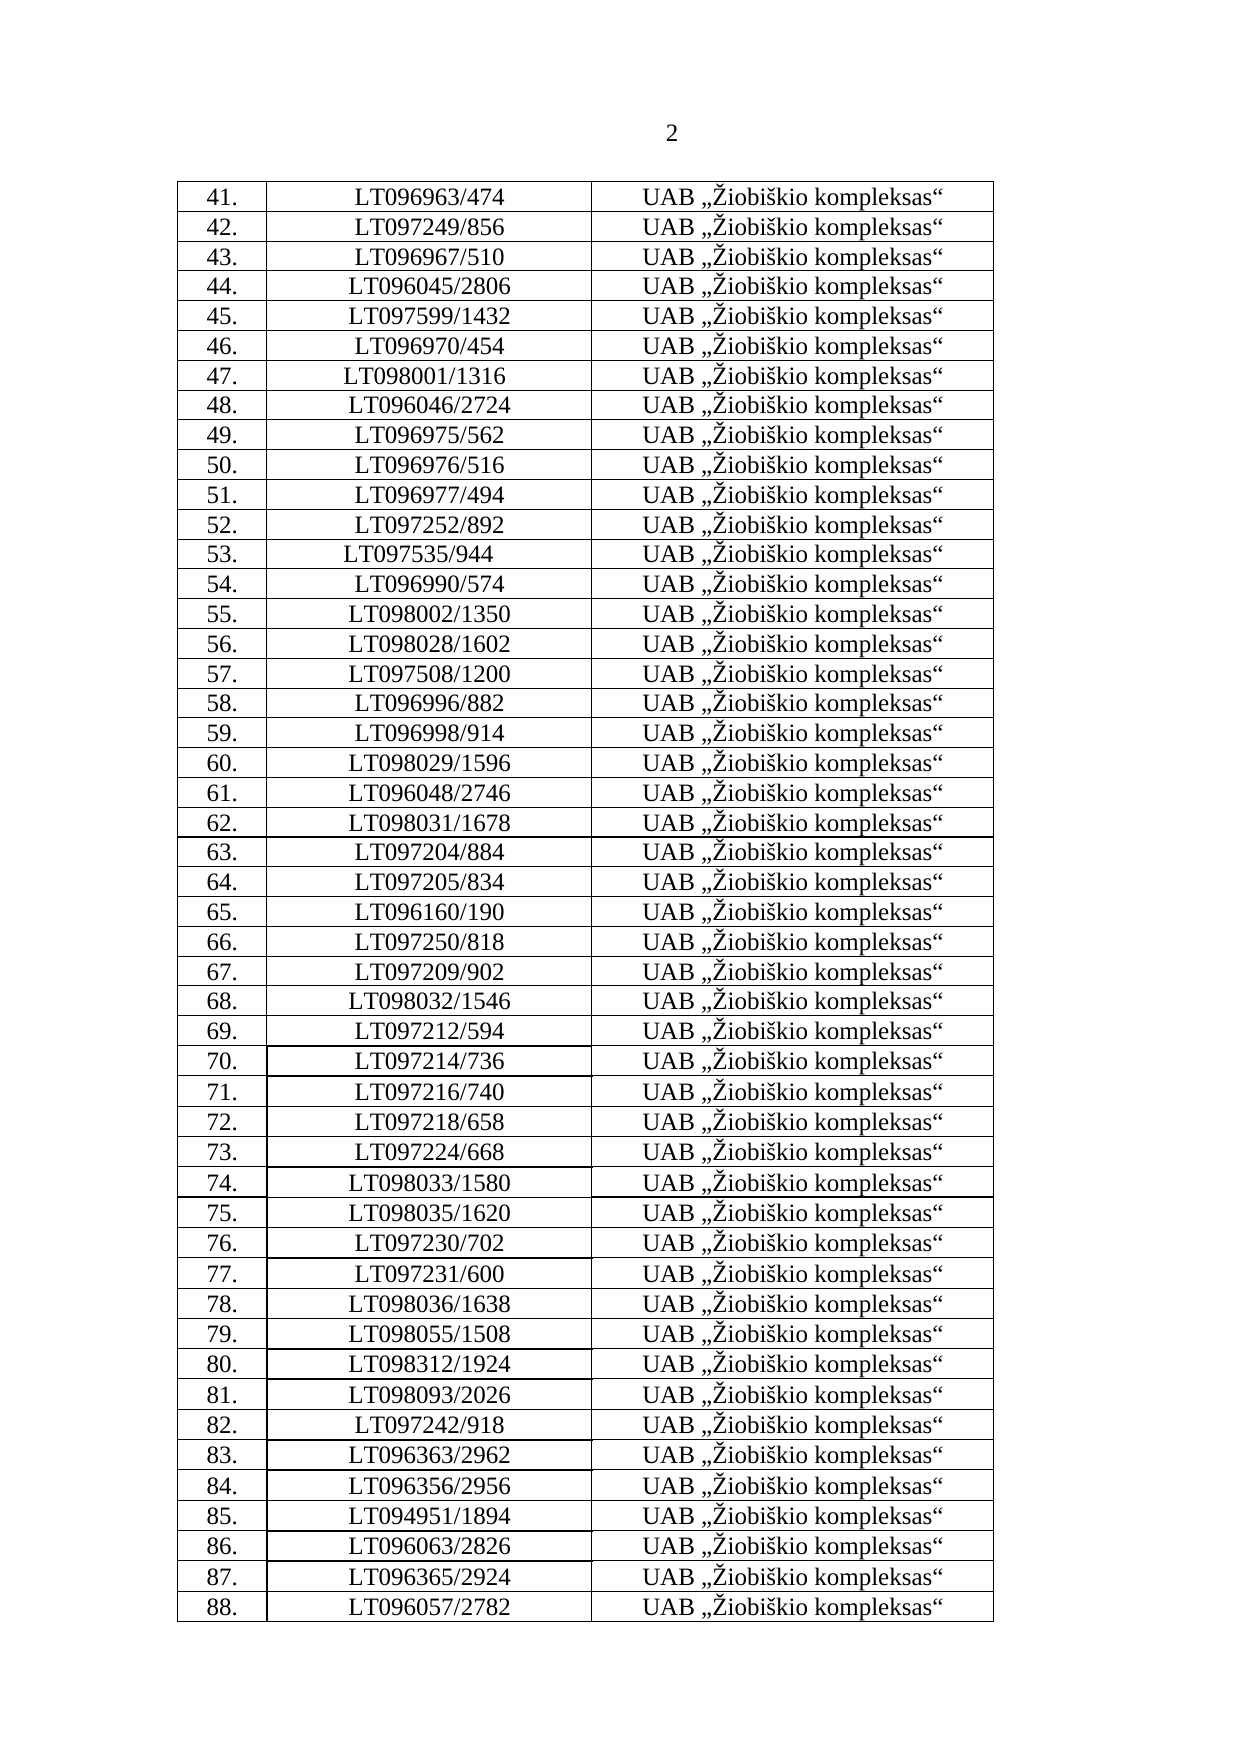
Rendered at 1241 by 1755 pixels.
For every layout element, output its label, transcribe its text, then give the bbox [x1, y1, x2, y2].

table_cell UAB „Žiobiškio kompleksas“ [592, 271, 993, 300]
table_cell 45. [178, 301, 266, 330]
table_cell UAB „Žiobiškio kompleksas“ [592, 1137, 993, 1166]
table_cell LT097508/1200 [267, 659, 591, 687]
table_cell LT096045/2806 [267, 271, 591, 300]
table_cell LT097250/818 [267, 927, 591, 956]
table_cell 41. [178, 182, 266, 211]
table_cell UAB „Žiobiškio kompleksas“ [592, 1410, 993, 1439]
table_cell UAB „Žiobiškio kompleksas“ [592, 778, 993, 807]
table_cell 69. [178, 1016, 266, 1045]
table_cell LT097209/902 [267, 957, 591, 985]
table_cell UAB „Žiobiškio kompleksas“ [592, 1501, 993, 1530]
table_cell UAB „Žiobiškio kompleksas“ [592, 1016, 993, 1045]
table_cell UAB „Žiobiškio kompleksas“ [592, 510, 993, 538]
table_cell LT097242/918 [268, 1410, 591, 1439]
table_cell 84. [178, 1470, 266, 1499]
table_cell LT098035/1620 [268, 1198, 591, 1227]
table_cell LT096963/474 [267, 182, 591, 211]
table_cell 57. [178, 659, 266, 687]
table_cell LT098033/1580 [268, 1168, 591, 1196]
table_cell UAB „Žiobiškio kompleksas“ [592, 1561, 993, 1591]
table_cell 66. [178, 927, 266, 956]
table_cell UAB „Žiobiškio kompleksas“ [592, 391, 993, 419]
table_cell 53. [178, 540, 266, 568]
table_cell LT096976/516 [267, 450, 591, 479]
table_cell 67. [178, 957, 266, 985]
table_cell 47. [178, 361, 266, 389]
table_cell 43. [178, 242, 266, 270]
table_cell 73. [178, 1137, 266, 1166]
table_cell UAB „Žiobiškio kompleksas“ [592, 1289, 993, 1318]
table_cell UAB „Žiobiškio kompleksas“ [592, 1319, 993, 1348]
table_cell 56. [178, 629, 266, 658]
table_cell LT097218/658 [268, 1107, 591, 1136]
table_cell UAB „Žiobiškio kompleksas“ [592, 1167, 993, 1196]
table_cell 86. [178, 1531, 266, 1560]
table_cell LT096046/2724 [267, 391, 591, 419]
table_cell 82. [178, 1410, 266, 1439]
table_cell LT096967/510 [267, 242, 591, 270]
table_cell UAB „Žiobiškio kompleksas“ [592, 867, 993, 896]
table_cell UAB „Žiobiškio kompleksas“ [592, 1379, 993, 1409]
table_cell UAB „Žiobiškio kompleksas“ [592, 1349, 993, 1378]
table_cell LT097224/668 [268, 1137, 591, 1166]
table_cell LT096365/2924 [268, 1562, 591, 1591]
table_cell 54. [178, 569, 266, 598]
table_cell LT096998/914 [267, 718, 591, 747]
table_cell UAB „Žiobiškio kompleksas“ [592, 1470, 993, 1499]
table_cell UAB „Žiobiškio kompleksas“ [592, 897, 993, 926]
table_cell UAB „Žiobiškio kompleksas“ [592, 569, 993, 598]
table_cell 55. [178, 599, 266, 628]
table_cell UAB „Žiobiškio kompleksas“ [592, 957, 993, 985]
table_cell 76. [178, 1228, 266, 1257]
table_cell 61. [178, 778, 266, 807]
table_cell LT096063/2826 [268, 1532, 591, 1560]
table_cell 48. [178, 391, 266, 419]
table_cell 50. [178, 450, 266, 479]
table_cell UAB „Žiobiškio kompleksas“ [592, 1076, 993, 1106]
table_cell 79. [178, 1319, 266, 1348]
table_cell UAB „Žiobiškio kompleksas“ [592, 420, 993, 449]
table_cell LT096057/2782 [268, 1592, 591, 1621]
table_cell 60. [178, 748, 266, 777]
table_cell LT097216/740 [268, 1077, 591, 1106]
table_cell UAB „Žiobiškio kompleksas“ [592, 718, 993, 747]
table_cell LT096048/2746 [267, 778, 591, 807]
table_cell 75. [178, 1198, 266, 1227]
table_cell UAB „Žiobiškio kompleksas“ [592, 748, 993, 777]
table_cell 71. [178, 1076, 266, 1106]
table_cell LT094951/1894 [268, 1501, 591, 1530]
table_cell 70. [178, 1046, 266, 1075]
table_cell 83. [178, 1440, 266, 1469]
table_cell 80. [178, 1349, 266, 1378]
table_cell LT098001/1316 [267, 361, 591, 389]
table_cell UAB „Žiobiškio kompleksas“ [592, 450, 993, 479]
table_cell 65. [178, 897, 266, 926]
table_cell LT097212/594 [267, 1016, 591, 1045]
table_cell UAB „Žiobiškio kompleksas“ [592, 242, 993, 270]
table_cell UAB „Žiobiškio kompleksas“ [592, 331, 993, 360]
table_cell 68. [178, 986, 266, 1015]
table_cell LT097205/834 [267, 867, 591, 896]
table_cell 87. [178, 1561, 266, 1591]
table_cell 62. [178, 808, 266, 836]
table_cell UAB „Žiobiškio kompleksas“ [592, 1258, 993, 1287]
table_cell 64. [178, 867, 266, 896]
table_cell 85. [178, 1501, 266, 1530]
table_cell LT098028/1602 [267, 629, 591, 658]
table_cell 74. [178, 1167, 266, 1196]
table_cell UAB „Žiobiškio kompleksas“ [592, 301, 993, 330]
table_cell UAB „Žiobiškio kompleksas“ [592, 1592, 993, 1621]
table_cell UAB „Žiobiškio kompleksas“ [592, 182, 993, 211]
table_cell UAB „Žiobiškio kompleksas“ [592, 540, 993, 568]
table_cell LT096990/574 [267, 569, 591, 598]
table_cell LT096970/454 [267, 331, 591, 360]
table_cell LT098093/2026 [268, 1380, 591, 1409]
table_cell 59. [178, 718, 266, 747]
table_cell UAB „Žiobiškio kompleksas“ [592, 808, 993, 836]
table_cell 81. [178, 1379, 266, 1409]
table_cell UAB „Žiobiškio kompleksas“ [592, 689, 993, 717]
table_cell UAB „Žiobiškio kompleksas“ [592, 1531, 993, 1560]
table_cell UAB „Žiobiškio kompleksas“ [592, 629, 993, 658]
table_cell LT098002/1350 [267, 599, 591, 628]
table_cell LT098312/1924 [268, 1350, 591, 1378]
table_cell LT097252/892 [267, 510, 591, 538]
table_cell LT097214/736 [268, 1047, 591, 1075]
table_cell 52. [178, 510, 266, 538]
table_cell UAB „Žiobiškio kompleksas“ [592, 1440, 993, 1469]
table_cell 49. [178, 420, 266, 449]
table_cell LT097249/856 [267, 212, 591, 241]
table_cell 88. [178, 1592, 266, 1621]
table_cell LT096975/562 [267, 420, 591, 449]
table_cell LT097535/944 [267, 540, 591, 568]
table_cell UAB „Žiobiškio kompleksas“ [592, 1046, 993, 1075]
table_cell LT096356/2956 [268, 1471, 591, 1499]
table_cell LT096977/494 [267, 480, 591, 509]
table_cell UAB „Žiobiškio kompleksas“ [592, 838, 993, 866]
table_cell LT096363/2962 [268, 1441, 591, 1469]
table_cell UAB „Žiobiškio kompleksas“ [592, 659, 993, 687]
table_cell LT097204/884 [267, 838, 591, 866]
table_cell LT098036/1638 [268, 1289, 591, 1318]
table_cell UAB „Žiobiškio kompleksas“ [592, 212, 993, 241]
table_cell 77. [178, 1258, 266, 1287]
table_cell 58. [178, 689, 266, 717]
table_cell LT098031/1678 [267, 808, 591, 836]
table_cell UAB „Žiobiškio kompleksas“ [592, 927, 993, 956]
table_cell LT097231/600 [268, 1259, 591, 1287]
table_cell UAB „Žiobiškio kompleksas“ [592, 1198, 993, 1227]
table_cell 44. [178, 271, 266, 300]
table_cell UAB „Žiobiškio kompleksas“ [592, 986, 993, 1015]
table_cell 46. [178, 331, 266, 360]
table_cell UAB „Žiobiškio kompleksas“ [592, 1107, 993, 1136]
table_cell 63. [178, 838, 266, 866]
table_cell UAB „Žiobiškio kompleksas“ [592, 480, 993, 509]
table_cell 78. [178, 1289, 266, 1318]
table_cell LT096160/190 [267, 897, 591, 926]
table_cell LT098032/1546 [267, 986, 591, 1015]
table_cell LT097230/702 [268, 1228, 591, 1257]
table_cell LT098029/1596 [267, 748, 591, 777]
table_cell LT097599/1432 [267, 301, 591, 330]
table_cell 42. [178, 212, 266, 241]
table_cell UAB „Žiobiškio kompleksas“ [592, 361, 993, 389]
table_cell UAB „Žiobiškio kompleksas“ [592, 599, 993, 628]
table_cell LT098055/1508 [268, 1319, 591, 1348]
table_cell 51. [178, 480, 266, 509]
table_cell UAB „Žiobiškio kompleksas“ [592, 1228, 993, 1257]
table_cell 72. [178, 1107, 266, 1136]
table_cell LT096996/882 [267, 689, 591, 717]
